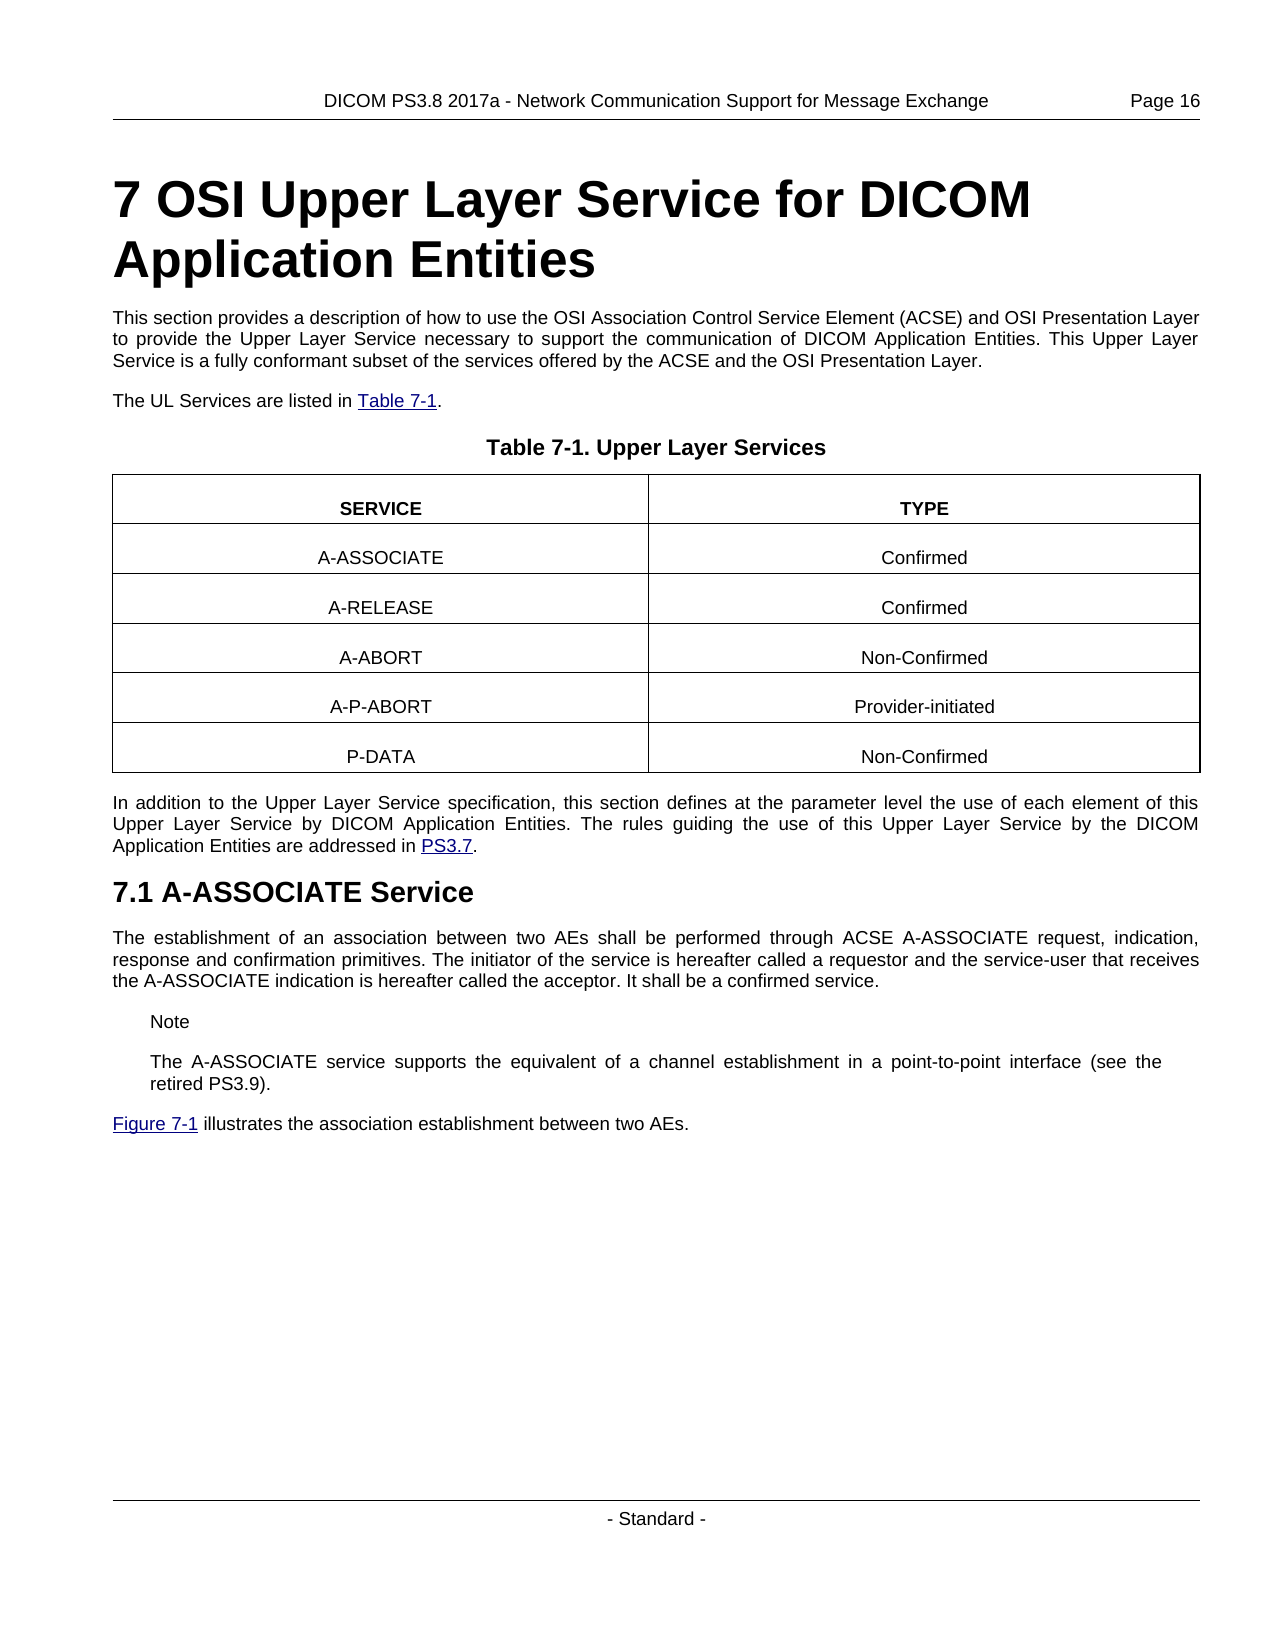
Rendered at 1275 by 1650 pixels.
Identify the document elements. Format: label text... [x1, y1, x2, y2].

text Note [150, 1011, 1162, 1032]
table_header SERVICE [113, 475, 648, 523]
table_cell Non-Confirmed [649, 723, 1199, 772]
text The A-ASSOCIATE service supports the equivalent of a channel establishment in a point-to-point interface (see the retired PS3.9). [150, 1051, 1162, 1094]
table_cell Provider-initiated [649, 673, 1199, 722]
text This section provides a description of how to use the OSI Association Control Service Element (ACSE) and OSI Presentation Layer to provide the Upper Layer Service necessary to support the communication of DICOM Application Entities. This Upper Layer Service is a fully conformant subset of the services offered by the ACSE and the OSI Presentation Layer. [112, 307, 1200, 371]
table_cell A-ASSOCIATE [113, 524, 648, 573]
table_cell A-ABORT [113, 624, 648, 672]
table_cell A-RELEASE [113, 574, 648, 623]
text In addition to the Upper Layer Service specification, this section defines at the parameter level the use of each element of this Upper Layer Service by DICOM Application Entities. The rules guiding the use of this Upper Layer Service by the DICOM Application Entities are addressed in PS3.7. [112, 791, 1200, 856]
text Figure 7-1 illustrates the association establishment between two AEs. [112, 1113, 1200, 1134]
text The UL Services are listed in Table 7-1. [112, 390, 1200, 412]
table_cell Confirmed [649, 574, 1199, 623]
text 7 OSI Upper Layer Service for DICOM Application Entities [112, 169, 1200, 288]
text Table 7-1. Upper Layer Services [112, 434, 1200, 460]
table_header TYPE [649, 475, 1199, 523]
table_cell Non-Confirmed [649, 624, 1199, 672]
text 7.1 A-ASSOCIATE Service [112, 875, 1200, 908]
table_cell Confirmed [649, 524, 1199, 573]
text The establishment of an association between two AEs shall be performed through ACSE A-ASSOCIATE request, indication, response and confirmation primitives. The initiator of the service is hereafter called a requestor and the service-user that receives the A-ASSOCIATE indication is hereafter called the acceptor. It shall be a confirmed service. [112, 927, 1200, 992]
table_cell A-P-ABORT [113, 673, 648, 722]
table_cell P-DATA [113, 723, 648, 772]
